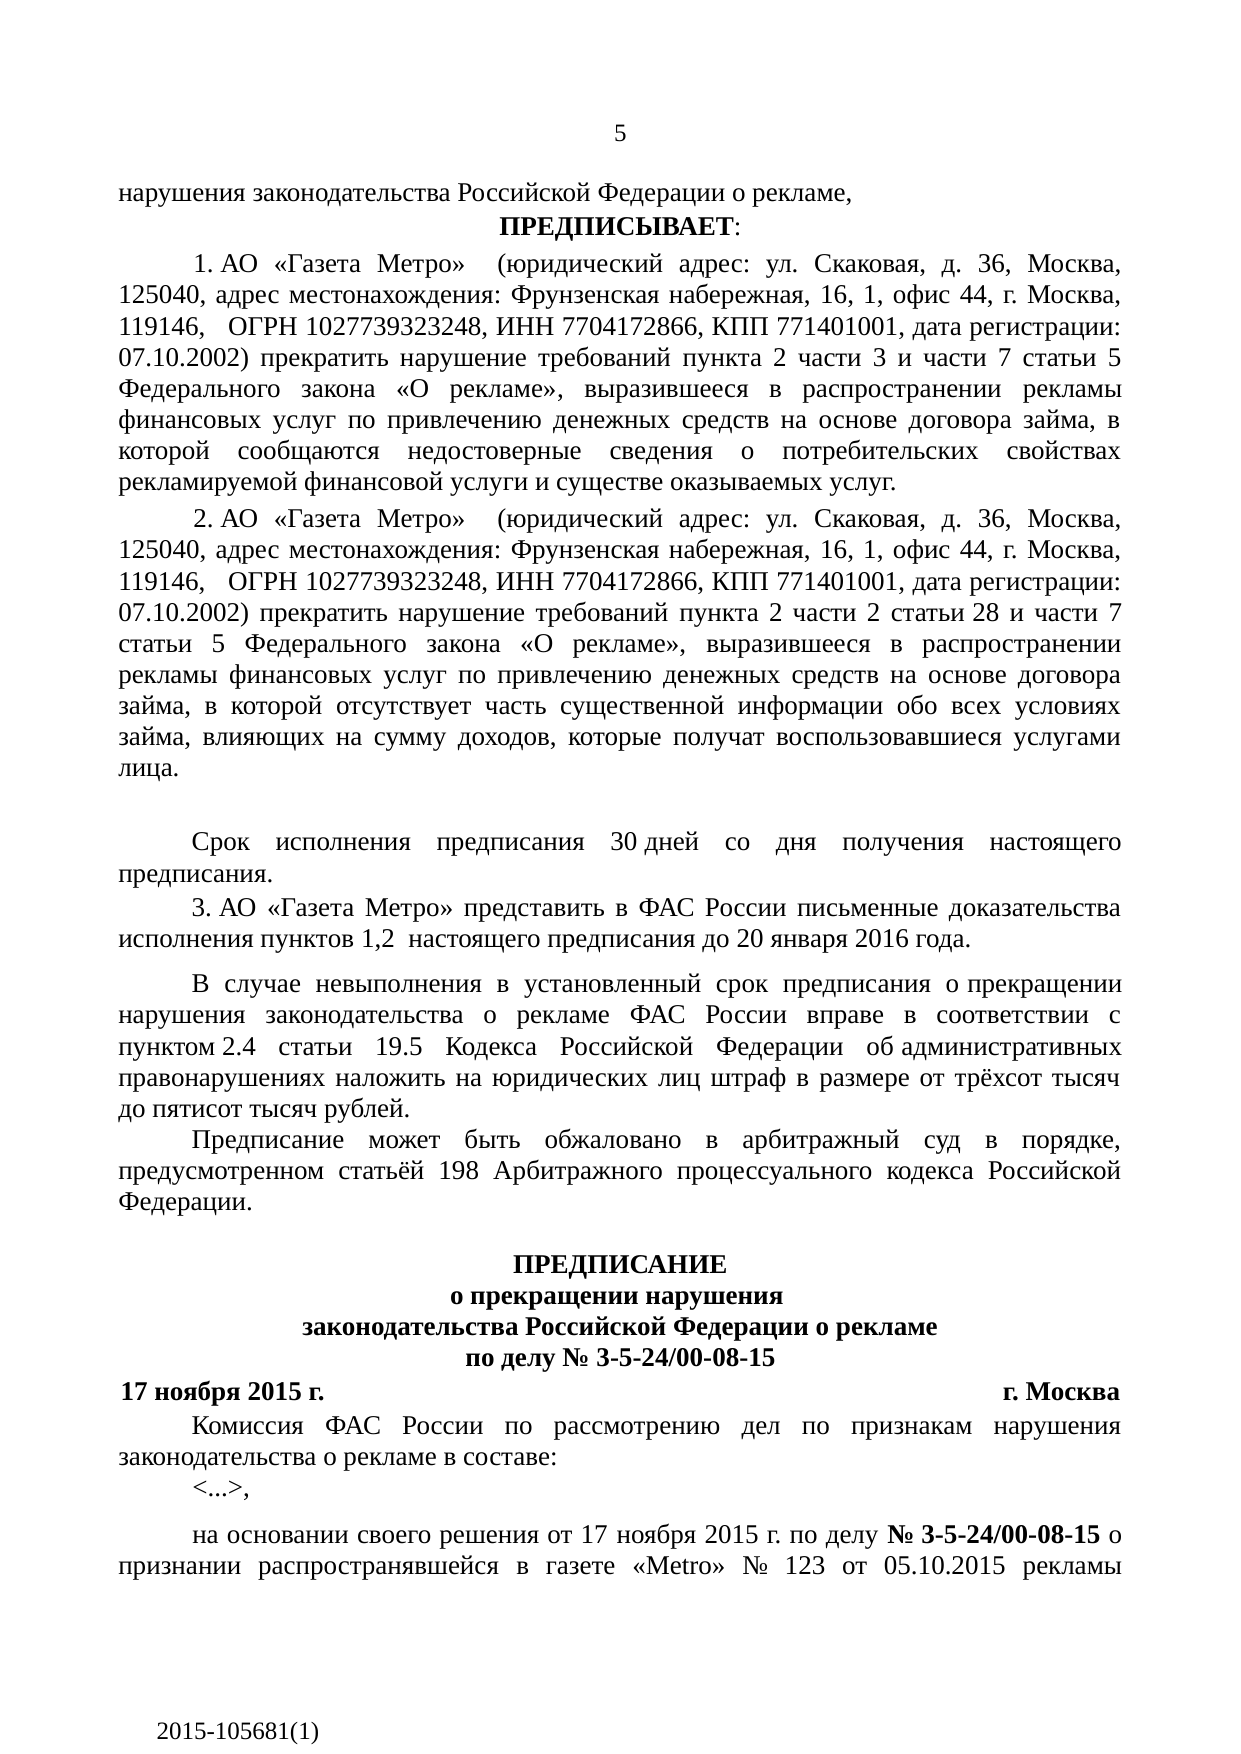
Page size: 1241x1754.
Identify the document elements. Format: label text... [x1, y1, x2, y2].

text 3. АО «Газета Метро» представить в ФАС России письменные доказательства исполнения пунктов 1,2 настоящего предписания до 20 января 2016 года. [118, 891, 1122, 953]
text ПРЕДПИСАНИЕ [118, 1248, 1122, 1279]
text Срок исполнения предписания 30 дней со дня получения настоящего предписания. [118, 826, 1122, 888]
text о прекращении нарушения [118, 1279, 1122, 1310]
text ПРЕДПИСЫВАЕТ: [118, 210, 1122, 242]
text законодательства Российской Федерации о рекламе [118, 1310, 1122, 1341]
text Комиссия ФАС России по рассмотрению дел по признакам нарушения законодательства о рекламе в составе: [118, 1409, 1122, 1472]
text на основании своего решения от 17 ноября 2015 г. по делу № 3‑5-24/00‑08‑15 о признании распространявшейся в газете «Metro» № 123 от 05.10.2015 рекламы [118, 1518, 1122, 1580]
text <...>, [118, 1472, 1122, 1503]
text 2. АО «Газета Метро» (юридический адрес: ул. Скаковая, д. 36, Москва, 125040, адрес местонахождения: Фрунзенская набережная, 16, 1, офис 44, г. Москва, 119146, ОГРН 1027739323248, ИНН 7704172866, КПП 771401001, дата регистрации: 07.10.2002) прекратить нарушение требований пункта 2 части 2 статьи 28 и части 7 статьи 5 Федерального закона «О рекламе», выразившееся в распространении рекламы финансовых услуг по привлечению денежных средств на основе договора займа, в которой отсутствует часть существенной информации обо всех условиях займа, влияющих на сумму доходов, которые получат воспользовавшиеся услугами лица. [118, 502, 1122, 783]
text по делу № 3-5-24/00-08-15 [118, 1341, 1122, 1372]
text 1. АО «Газета Метро» (юридический адрес: ул. Скаковая, д. 36, Москва, 125040, адрес местонахождения: Фрунзенская набережная, 16, 1, офис 44, г. Москва, 119146, ОГРН 1027739323248, ИНН 7704172866, КПП 771401001, дата регистрации: 07.10.2002) прекратить нарушение требований пункта 2 части 3 и части 7 статьи 5 Федерального закона «О рекламе», выразившееся в распространении рекламы финансовых услуг по привлечению денежных средств на основе договора займа, в которой сообщаются недостоверные сведения о потребительских свойствах рекламируемой финансовой услуги и существе оказываемых услуг. [118, 247, 1122, 497]
text В случае невыполнения в установленный срок предписания о прекращении нарушения законодательства о рекламе ФАС России вправе в соответствии с пунктом 2.4 статьи 19.5 Кодекса Российской Федерации об административных правонарушениях наложить на юридических лиц штраф в размере от трёхсот тысяч до пятисот тысяч рублей. [118, 967, 1122, 1123]
text Предписание может быть обжаловано в арбитражный суд в порядке, предусмотренном статьёй 198 Арбитражного процессуального кодекса Российской Федерации. [118, 1123, 1122, 1217]
text нарушения законодательства Российской Федерации о рекламе, [118, 176, 1122, 207]
text 17 ноября 2015 г. г. Москва [118, 1375, 1122, 1406]
